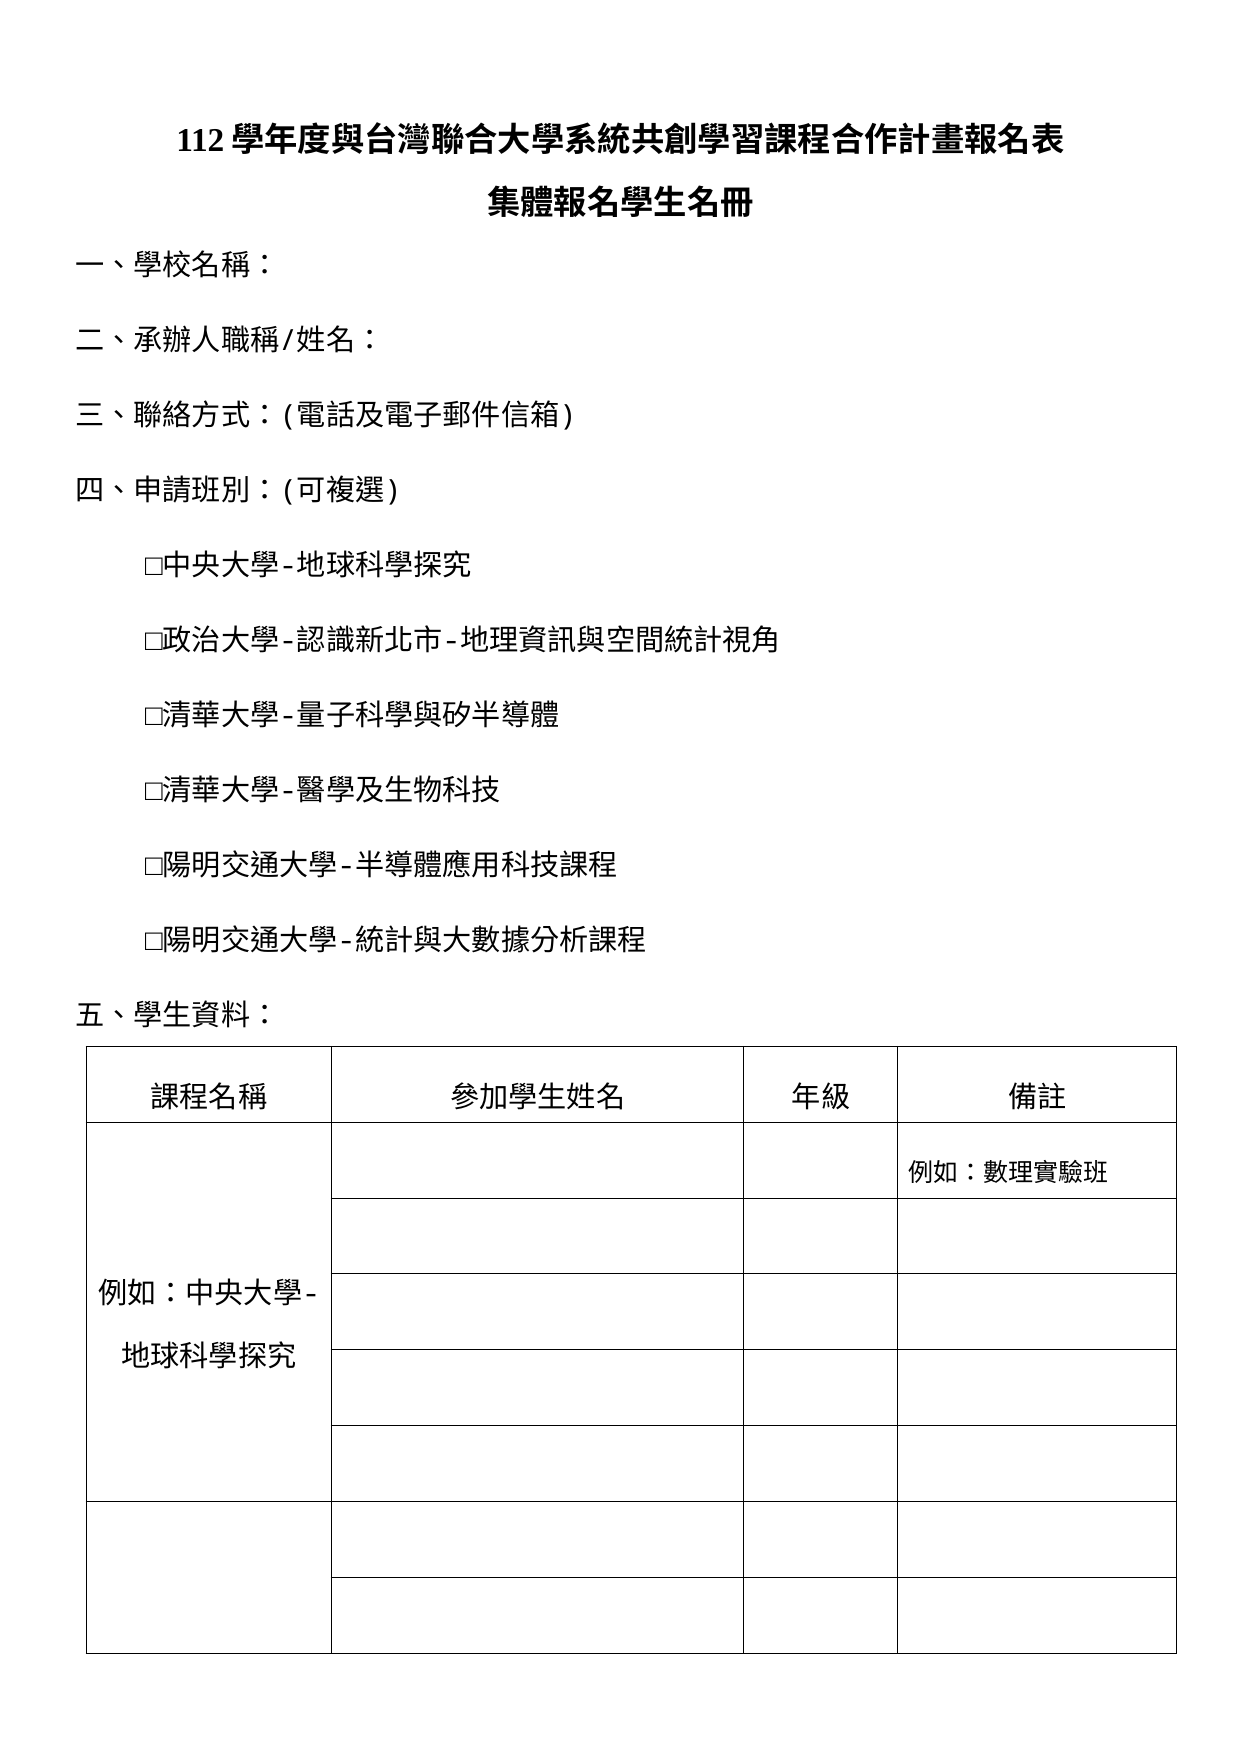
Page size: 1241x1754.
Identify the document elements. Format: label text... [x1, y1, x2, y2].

table_cell [898, 1199, 1176, 1273]
text 三、聯絡方式：(電話及電子郵件信箱) [75, 371, 1165, 433]
text 112學年度與台灣聯合大學系統共創學習課程合作計畫報名表 [75, 96, 1165, 158]
text 集體報名學生名冊 [75, 158, 1165, 221]
table_cell [87, 1502, 331, 1652]
table_cell [332, 1578, 743, 1652]
table_cell 例如：數理實驗班 [898, 1123, 1176, 1197]
table_cell [332, 1426, 743, 1501]
table_cell [744, 1502, 897, 1577]
table_cell [744, 1274, 897, 1349]
table_cell 例如：中央大學-地球科學探究 [87, 1123, 331, 1501]
text □清華大學-醫學及生物科技 [75, 746, 1165, 808]
text 五、學生資料： [75, 971, 1165, 1033]
table_cell [332, 1274, 743, 1349]
text □政治大學-認識新北市-地理資訊與空間統計視角 [75, 596, 1165, 658]
text 二、承辦人職稱/姓名： [75, 296, 1165, 358]
table_cell [898, 1502, 1176, 1577]
table_header 參加學生姓名 [332, 1047, 743, 1122]
table_cell [898, 1578, 1176, 1652]
table_header 備註 [898, 1047, 1176, 1122]
table_cell [744, 1426, 897, 1501]
table_cell [898, 1274, 1176, 1349]
table_cell [744, 1350, 897, 1425]
table_cell [332, 1199, 743, 1273]
table_cell [744, 1578, 897, 1652]
table_cell [332, 1123, 743, 1197]
text □陽明交通大學-統計與大數據分析課程 [75, 896, 1165, 958]
text □中央大學-地球科學探究 [75, 521, 1165, 583]
table_cell [898, 1350, 1176, 1425]
table_cell [332, 1502, 743, 1577]
table_header 年級 [744, 1047, 897, 1122]
table_header 課程名稱 [87, 1047, 331, 1122]
text □陽明交通大學-半導體應用科技課程 [75, 821, 1165, 883]
table_cell [744, 1199, 897, 1273]
text 四、申請班別：(可複選) [75, 446, 1165, 508]
table_cell [898, 1426, 1176, 1501]
table_cell [744, 1123, 897, 1197]
text 一、學校名稱： [75, 221, 1165, 283]
table_cell [332, 1350, 743, 1425]
text □清華大學-量子科學與矽半導體 [75, 671, 1165, 733]
